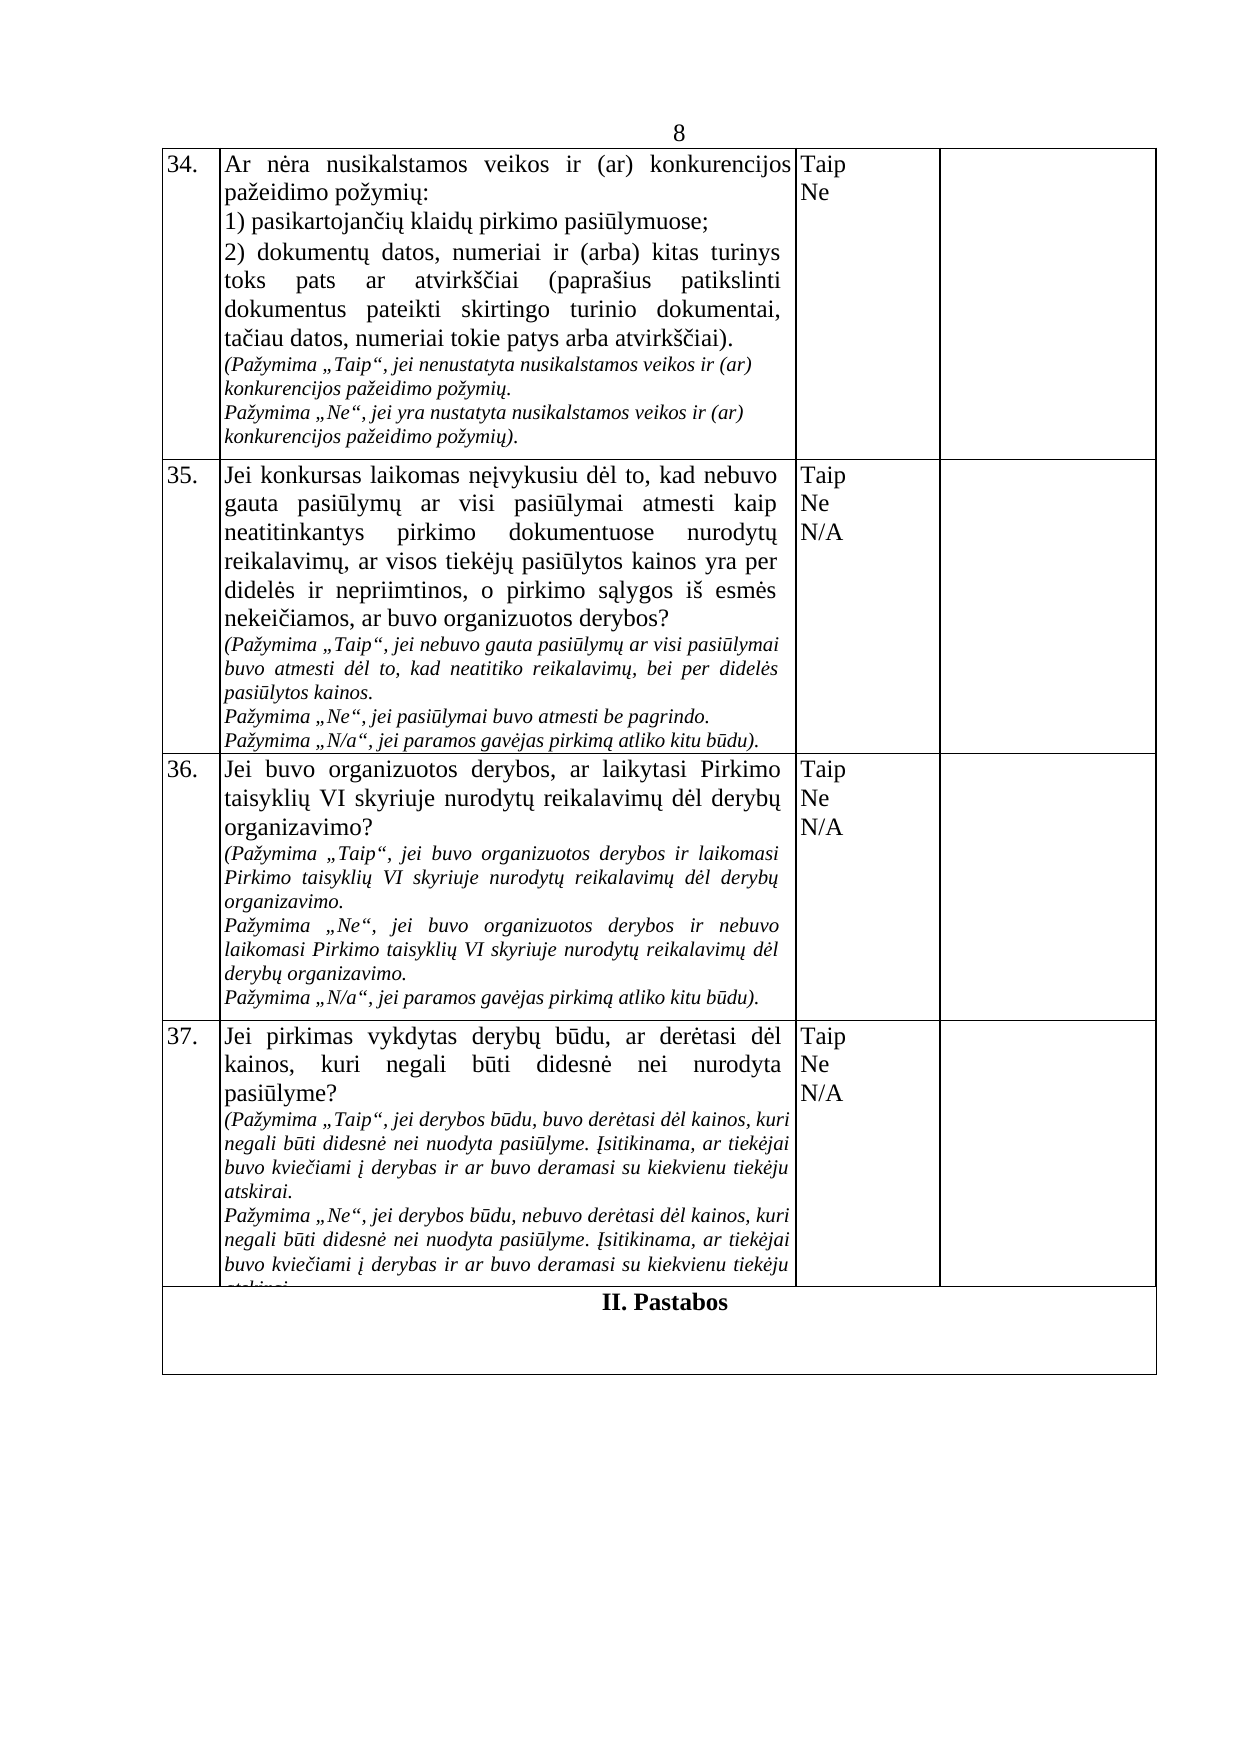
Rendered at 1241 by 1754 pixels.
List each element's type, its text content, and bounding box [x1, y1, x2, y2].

table_cell Taip  Ne  [797, 149, 939, 459]
table_cell [941, 1021, 1155, 1286]
table_cell [1157, 753, 1166, 1020]
table_cell [1157, 1020, 1166, 1286]
table_cell 36. [163, 754, 219, 1020]
table_cell Jei pirkimas vykdytas derybų būdu, ar derėtasi dėl kainos, kuri negali būti didesnė nei nurodyta pasiūlyme? (Pažymima „Taip“, jei derybos būdu, buvo derėtasi dėl kainos, kuri negali būti didesnė nei nuodyta pasiūlyme. Įsitikinama, ar tiekėjai buvo kviečiami į derybas ir ar buvo deramasi su kiekvienu tiekėju atskirai. Pažymima „Ne“, jei derybos būdu, nebuvo derėtasi dėl kainos, kuri negali būti didesnė nei nuodyta pasiūlyme. Įsitikinama, ar tiekėjai buvo kviečiami į derybas ir ar buvo deramasi su kiekvienu tiekėju atskirai. Pažymima „N/a“, jei paramos gavėjas pirkimą atliko kitu būdu). [221, 1021, 795, 1286]
table_cell Taip  Ne  N/A  [797, 460, 939, 753]
table_cell [1157, 148, 1166, 459]
table_cell [941, 149, 1155, 459]
table_cell 34. [163, 149, 219, 459]
table_cell 37. [163, 1021, 219, 1286]
table_cell [941, 460, 1155, 753]
table_cell [1157, 459, 1166, 753]
table_cell [1157, 1286, 1166, 1373]
table_cell 35. [163, 460, 219, 753]
table_cell II. Pastabos [163, 1287, 1156, 1373]
table_cell Jei buvo organizuotos derybos, ar laikytasi Pirkimo taisyklių VI skyriuje nurodytų reikalavimų dėl derybų organizavimo? (Pažymima „Taip“, jei buvo organizuotos derybos ir laikomasi Pirkimo taisyklių VI skyriuje nurodytų reikalavimų dėl derybų organizavimo. Pažymima „Ne“, jei buvo organizuotos derybos ir nebuvo laikomasi Pirkimo taisyklių VI skyriuje nurodytų reikalavimų dėl derybų organizavimo. Pažymima „N/a“, jei paramos gavėjas pirkimą atliko kitu būdu). [221, 754, 795, 1020]
table_cell Jei konkursas laikomas neįvykusiu dėl to, kad nebuvo gauta pasiūlymų ar visi pasiūlymai atmesti kaip neatitinkantys pirkimo dokumentuose nurodytų reikalavimų, ar visos tiekėjų pasiūlytos kainos yra per didelės ir nepriimtinos, o pirkimo sąlygos iš esmės nekeičiamos, ar buvo organizuotos derybos? (Pažymima „Taip“, jei nebuvo gauta pasiūlymų ar visi pasiūlymai buvo atmesti dėl to, kad neatitiko reikalavimų, bei per didelės pasiūlytos kainos. Pažymima „Ne“, jei pasiūlymai buvo atmesti be pagrindo. Pažymima „N/a“, jei paramos gavėjas pirkimą atliko kitu būdu). [221, 460, 795, 753]
table_cell Taip  Ne  N/A  [797, 754, 939, 1020]
table_cell Ar nėra nusikalstamos veikos ir (ar) konkurencijos pažeidimo požymių: 1) pasikartojančių klaidų pirkimo pasiūlymuose; 2) dokumentų datos, numeriai ir (arba) kitas turinys toks pats ar atvirkščiai (paprašius patikslinti dokumentus pateikti skirtingo turinio dokumentai, tačiau datos, numeriai tokie patys arba atvirkščiai). (Pažymima „Taip“, jei nenustatyta nusikalstamos veikos ir (ar) konkurencijos pažeidimo požymių. Pažymima „Ne“, jei yra nustatyta nusikalstamos veikos ir (ar) konkurencijos pažeidimo požymių). [221, 149, 795, 459]
table_cell [941, 754, 1155, 1020]
table_cell Taip  Ne  N/A  [797, 1021, 939, 1286]
